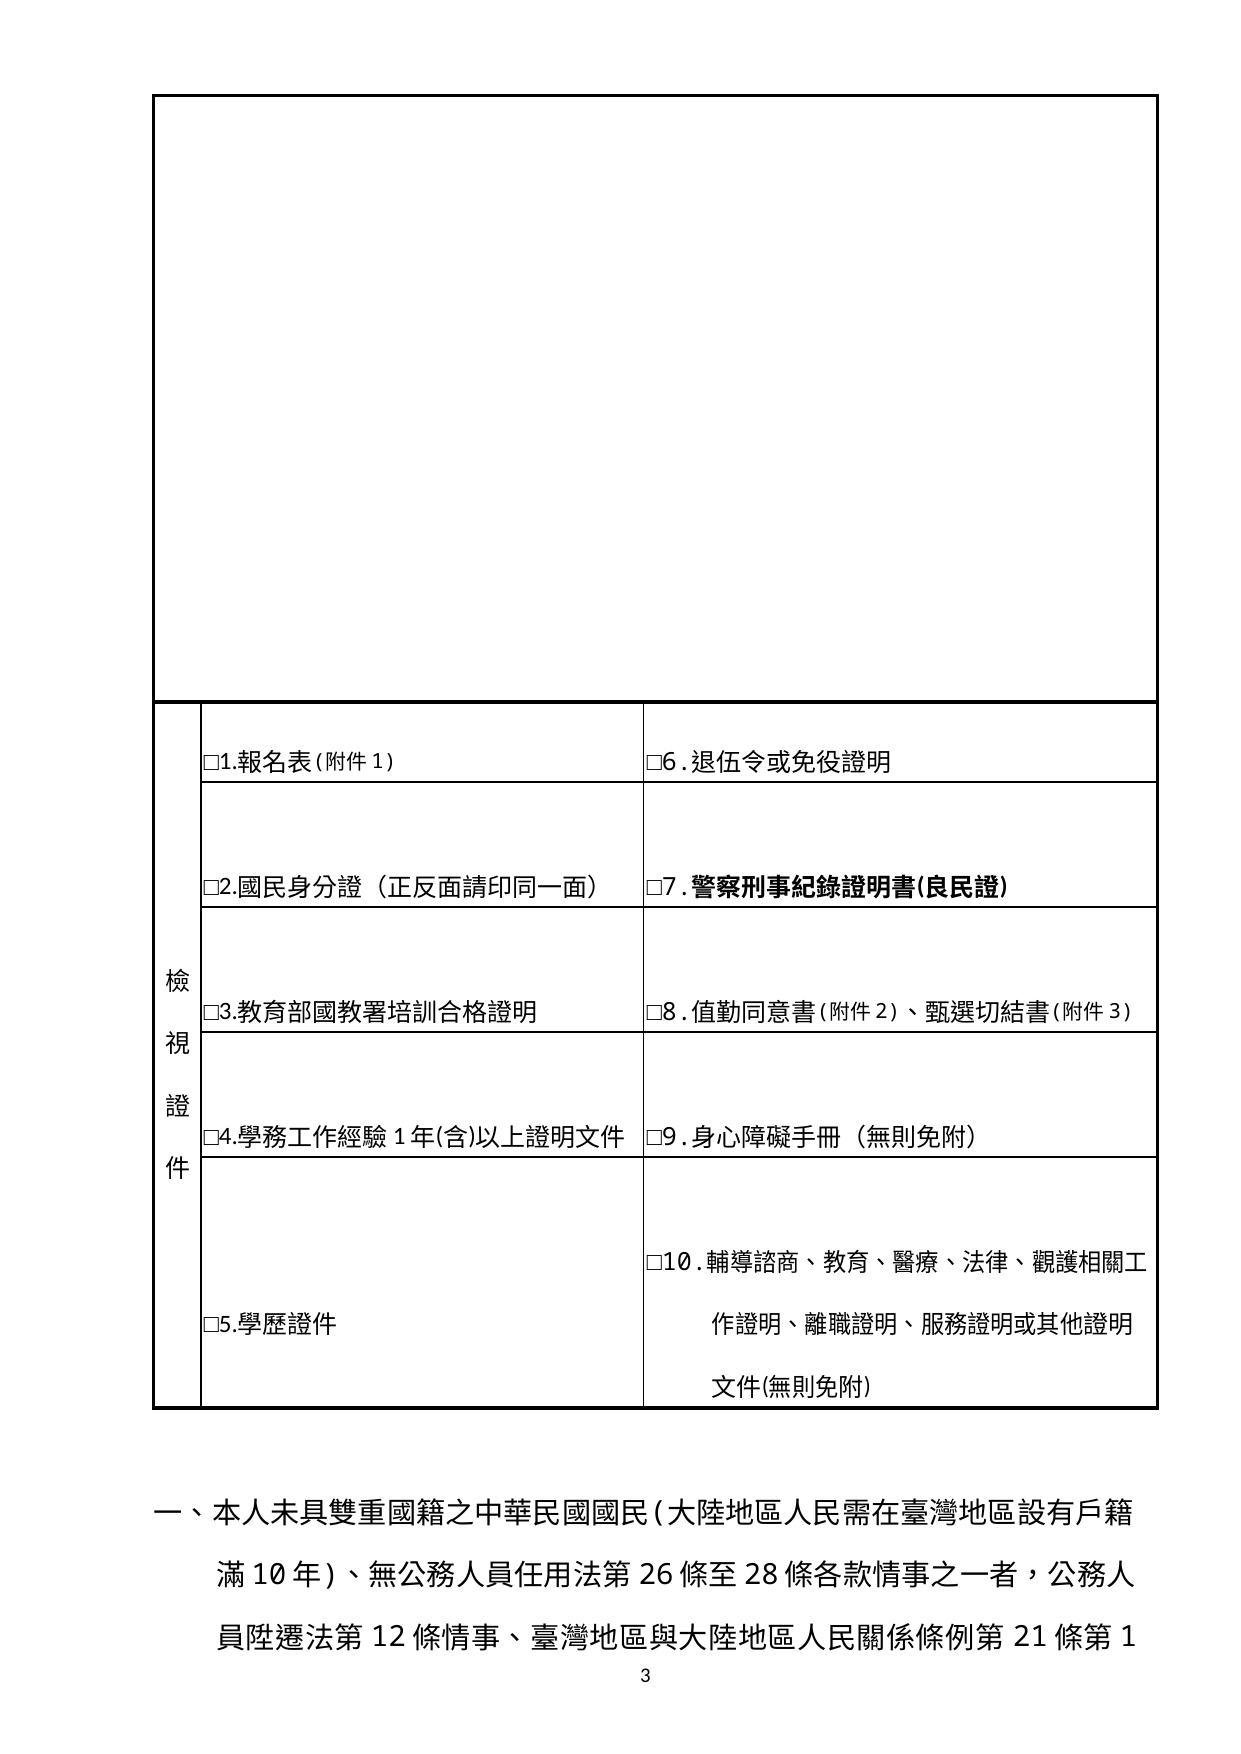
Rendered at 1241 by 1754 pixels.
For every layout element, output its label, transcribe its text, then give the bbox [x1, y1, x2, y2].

table_cell □3.教育部國教署培訓合格證明 [202, 908, 643, 1031]
table_cell □9.身心障礙手冊（無則免附） [644, 1033, 1156, 1156]
text 滿10年)、無公務人員任用法第26條至28條各款情事之一者，公務人員陞遷法第12條情事、臺灣地區與大陸地區人民關係條例第21條第1 [216, 1531, 1137, 1656]
text 一、本人未具雙重國籍之中華民國國民(大陸地區人民需在臺灣地區設有戶籍 [153, 1469, 1137, 1531]
table_cell □5.學歷證件 [202, 1158, 643, 1406]
table_cell □7.警察刑事紀錄證明書(良民證) [644, 783, 1156, 906]
table_cell □1.報名表(附件1) [202, 704, 643, 781]
table_cell □4.學務工作經驗1年(含)以上證明文件 [202, 1033, 643, 1156]
table_cell [155, 97, 1156, 700]
table_cell □2.國民身分證（正反面請印同一面） [202, 783, 643, 906]
table_cell 檢視證 件 [155, 704, 200, 1406]
table_cell □8.值勤同意書(附件2)、甄選切結書(附件3) [644, 908, 1156, 1031]
table_cell □10.輔導諮商、教育、醫療、法律、觀護相關工作證明、離職證明、服務證明或其他證明文件(無則免附) [644, 1158, 1156, 1406]
table_cell □6.退伍令或免役證明 [644, 704, 1156, 781]
